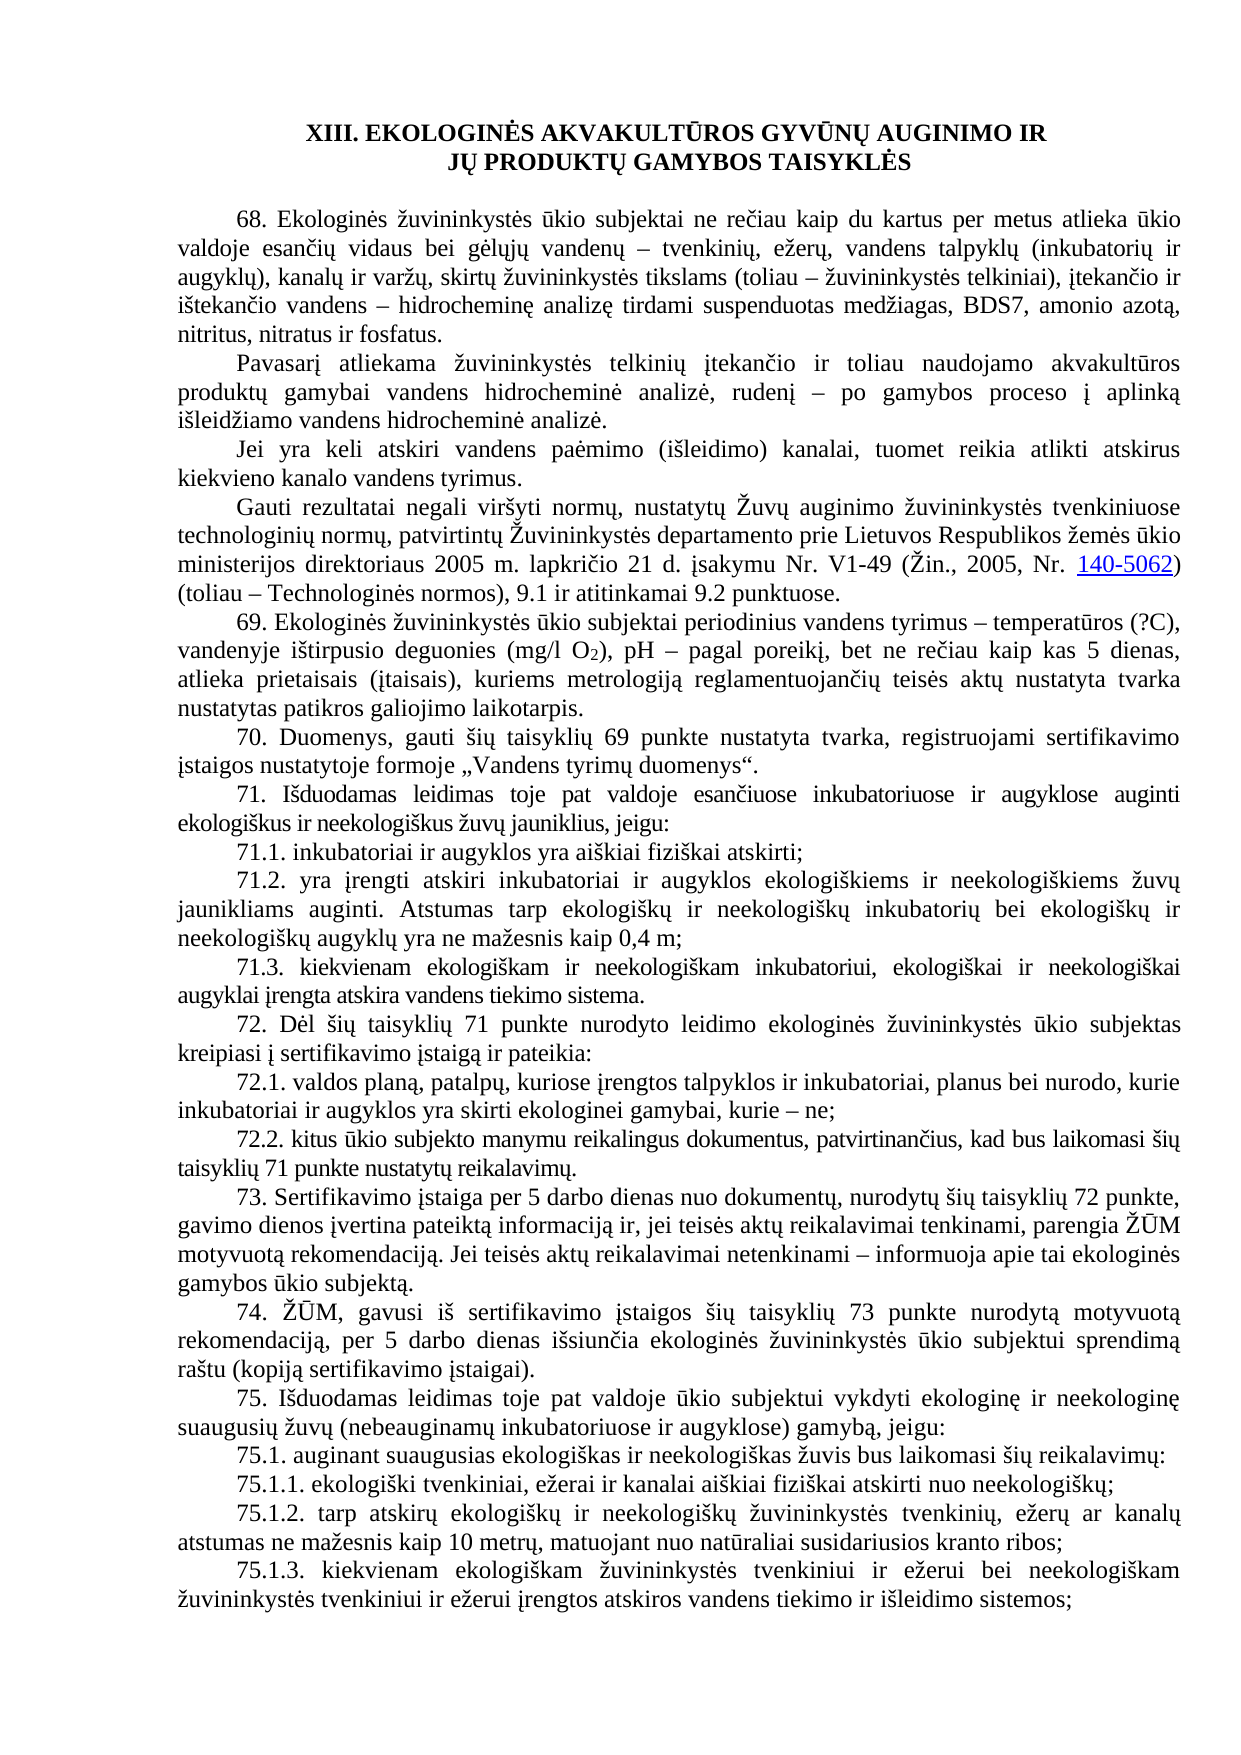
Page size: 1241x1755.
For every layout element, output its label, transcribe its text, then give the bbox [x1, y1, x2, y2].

text 74. ŽŪM, gavusi iš sertifikavimo įstaigos šių taisyklių 73 punkte nurodytą motyvuotą rekomendaciją, per 5 darbo dienas išsiunčia ekologinės žuvininkystės ūkio subjektui sprendimą raštu (kopiją sertifikavimo įstaigai). [177, 1297, 1181, 1383]
text 71.1. inkubatoriai ir augyklos yra aiškiai fiziškai atskirti; [177, 837, 1181, 866]
text 72.1. valdos planą, patalpų, kuriose įrengtos talpyklos ir inkubatoriai, planus bei nurodo, kurie inkubatoriai ir augyklos yra skirti ekologinei gamybai, kurie – ne; [177, 1067, 1181, 1124]
text Jei yra keli atskiri vandens paėmimo (išleidimo) kanalai, tuomet reikia atlikti atskirus kiekvieno kanalo vandens tyrimus. [177, 434, 1181, 492]
text 75.1.2. tarp atskirų ekologiškų ir neekologiškų žuvininkystės tvenkinių, ežerų ar kanalų atstumas ne mažesnis kaip 10 metrų, matuojant nuo natūraliai susidariusios kranto ribos; [177, 1498, 1181, 1556]
text Pavasarį atliekama žuvininkystės telkinių įtekančio ir toliau naudojamo akvakultūros produktų gamybai vandens hidrocheminė analizė, rudenį – po gamybos proceso į aplinką išleidžiamo vandens hidrocheminė analizė. [177, 348, 1181, 434]
text 72.2. kitus ūkio subjekto manymu reikalingus dokumentus, patvirtinančius, kad bus laikomasi šių taisyklių 71 punkte nustatytų reikalavimų. [177, 1124, 1181, 1182]
text 75. Išduodamas leidimas toje pat valdoje ūkio subjektui vykdyti ekologinę ir neekologinę suaugusių žuvų (nebeauginamų inkubatoriuose ir augyklose) gamybą, jeigu: [177, 1383, 1181, 1441]
text Gauti rezultatai negali viršyti normų, nustatytų Žuvų auginimo žuvininkystės tvenkiniuose technologinių normų, patvirtintų Žuvininkystės departamento prie Lietuvos Respublikos žemės ūkio ministerijos direktoriaus 2005 m. lapkričio 21 d. įsakymu Nr. V1-49 (Žin., 2005, Nr. 140-5062) (toliau – Technologinės normos), 9.1 ir atitinkamai 9.2 punktuose. [177, 492, 1181, 607]
text 70. Duomenys, gauti šių taisyklių 69 punkte nustatyta tvarka, registruojami sertifikavimo įstaigos nustatytoje formoje „Vandens tyrimų duomenys“. [177, 722, 1181, 779]
text 75.1. auginant suaugusias ekologiškas ir neekologiškas žuvis bus laikomasi šių reikalavimų: [177, 1441, 1181, 1469]
text 75.1.1. ekologiški tvenkiniai, ežerai ir kanalai aiškiai fiziškai atskirti nuo neekologiškų; [177, 1469, 1181, 1498]
text 71. Išduodamas leidimas toje pat valdoje esančiuose inkubatoriuose ir augyklose auginti ekologiškus ir neekologiškus žuvų jauniklius, jeigu: [177, 779, 1181, 837]
text XIII. EKOLOGINĖS AKVAKULTŪROS GYVŪNŲ AUGINIMO IR [177, 118, 1181, 147]
text 71.2. yra įrengti atskiri inkubatoriai ir augyklos ekologiškiems ir neekologiškiems žuvų jaunikliams auginti. Atstumas tarp ekologiškų ir neekologiškų inkubatorių bei ekologiškų ir neekologiškų augyklų yra ne mažesnis kaip 0,4 m; [177, 866, 1181, 952]
text 69. Ekologinės žuvininkystės ūkio subjektai periodinius vandens tyrimus – temperatūros (?C), vandenyje ištirpusio deguonies (mg/l O2), pH – pagal poreikį, bet ne rečiau kaip kas 5 dienas, atlieka prietaisais (įtaisais), kuriems metrologiją reglamentuojančių teisės aktų nustatyta tvarka nustatytas patikros galiojimo laikotarpis. [177, 607, 1181, 722]
text 71.3. kiekvienam ekologiškam ir neekologiškam inkubatoriui, ekologiškai ir neekologiškai augyklai įrengta atskira vandens tiekimo sistema. [177, 952, 1181, 1009]
text 75.1.3. kiekvienam ekologiškam žuvininkystės tvenkiniui ir ežerui bei neekologiškam žuvininkystės tvenkiniui ir ežerui įrengtos atskiros vandens tiekimo ir išleidimo sistemos; [177, 1556, 1181, 1613]
text 72. Dėl šių taisyklių 71 punkte nurodyto leidimo ekologinės žuvininkystės ūkio subjektas kreipiasi į sertifikavimo įstaigą ir pateikia: [177, 1009, 1181, 1067]
text 73. Sertifikavimo įstaiga per 5 darbo dienas nuo dokumentų, nurodytų šių taisyklių 72 punkte, gavimo dienos įvertina pateiktą informaciją ir, jei teisės aktų reikalavimai tenkinami, parengia ŽŪM motyvuotą rekomendaciją. Jei teisės aktų reikalavimai netenkinami – informuoja apie tai ekologinės gamybos ūkio subjektą. [177, 1182, 1181, 1297]
text JŲ PRODUKTŲ GAMYBOS TAISYKLĖS [177, 147, 1181, 176]
text 68. Ekologinės žuvininkystės ūkio subjektai ne rečiau kaip du kartus per metus atlieka ūkio valdoje esančių vidaus bei gėlųjų vandenų – tvenkinių, ežerų, vandens talpyklų (inkubatorių ir augyklų), kanalų ir varžų, skirtų žuvininkystės tikslams (toliau – žuvininkystės telkiniai), įtekančio ir ištekančio vandens – hidrocheminę analizę tirdami suspenduotas medžiagas, BDS7, amonio azotą, nitritus, nitratus ir fosfatus. [177, 204, 1181, 348]
